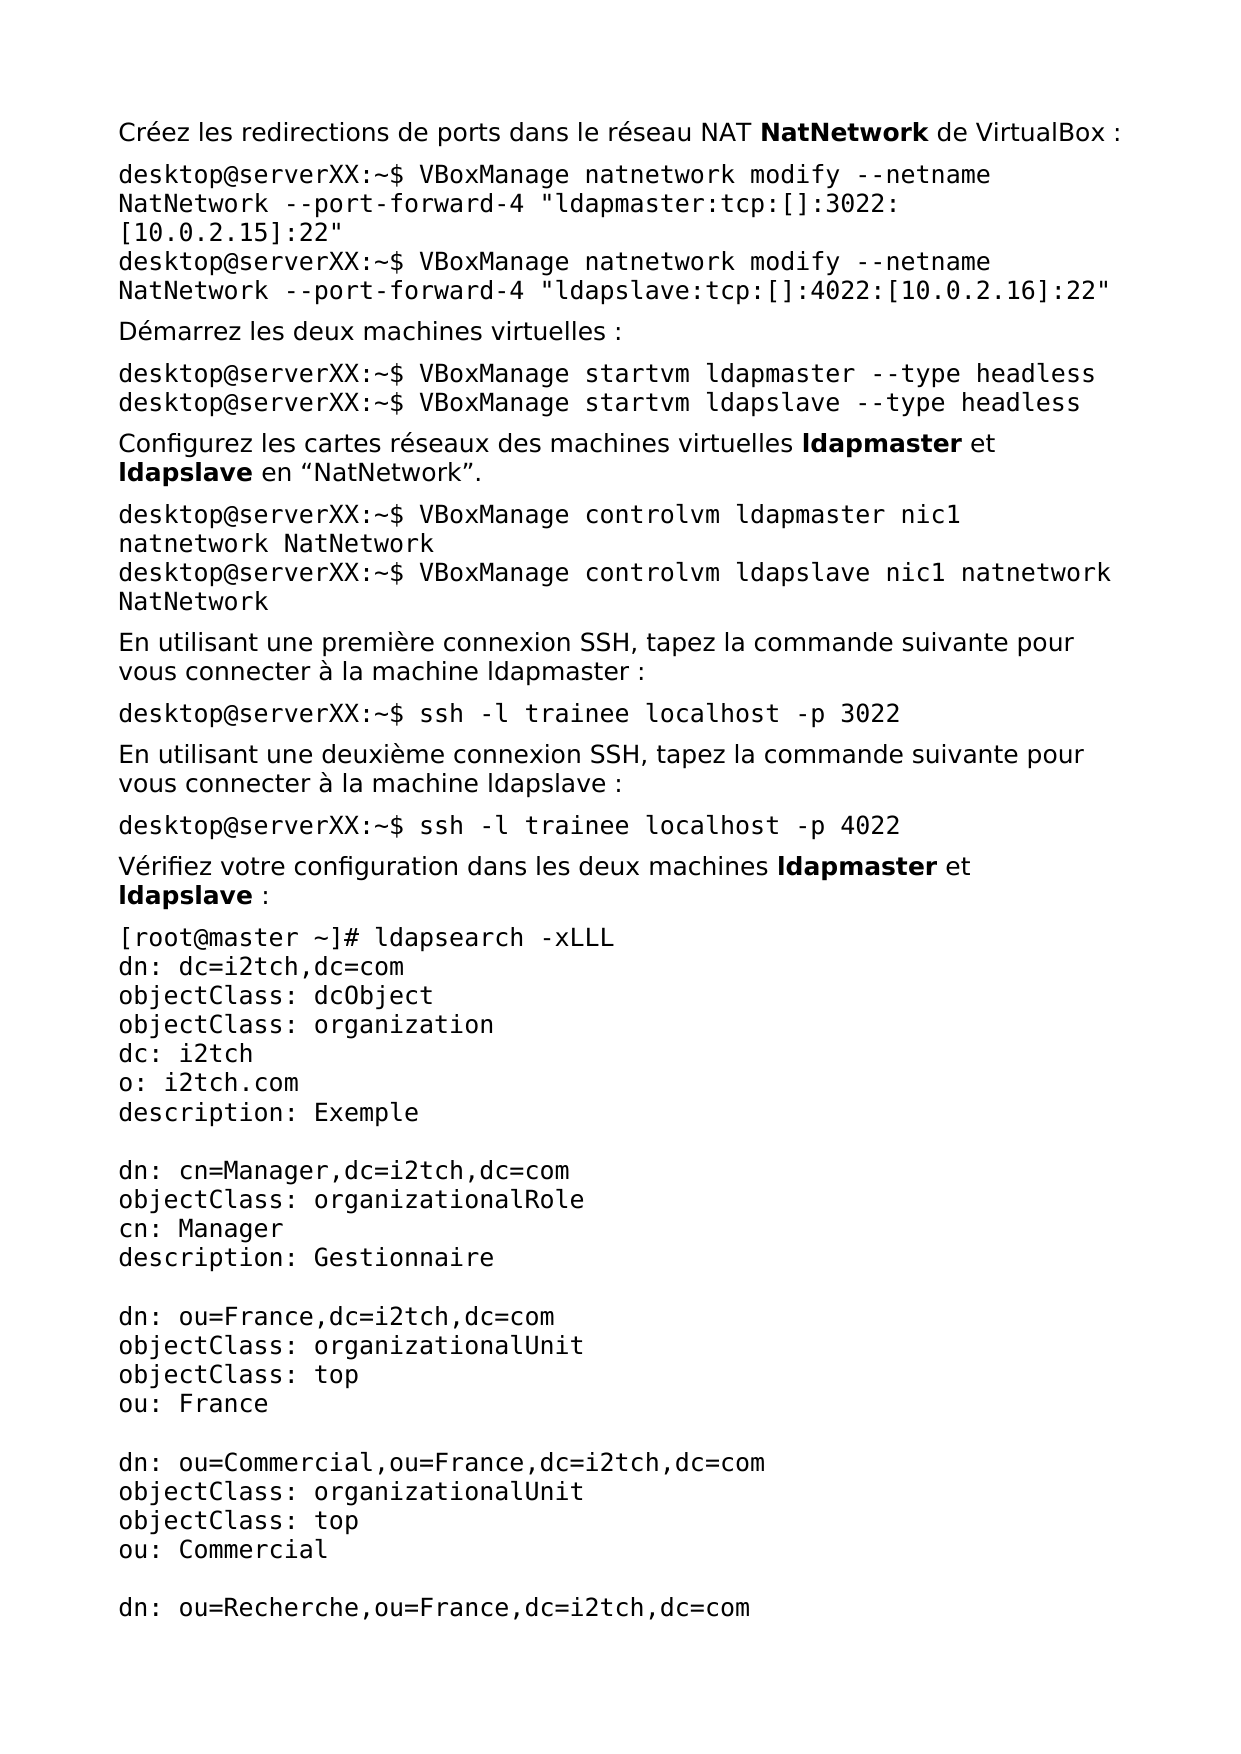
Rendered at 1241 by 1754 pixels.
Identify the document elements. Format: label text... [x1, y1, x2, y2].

text Configurez les cartes réseaux des machines virtuelles ldapmaster et ldapslave en “NatNetwork”. [118, 429, 1122, 487]
text Créez les redirections de ports dans le réseau NAT NatNetwork de VirtualBox : [118, 118, 1122, 147]
text desktop@serverXX:~$ ssh -l trainee localhost -p 4022 [118, 811, 1122, 840]
text desktop@serverXX:~$ VBoxManage startvm ldapmaster --type headless desktop@serverXX:~$ VBoxManage startvm ldapslave --type headless [118, 359, 1122, 417]
text desktop@serverXX:~$ ssh -l trainee localhost -p 3022 [118, 699, 1122, 728]
text [root@master ~]# ldapsearch -xLLL dn: dc=i2tch,dc=com objectClass: dcObject objectClass: organization dc: i2tch o: i2tch.com description: Exemple dn: cn=Manager,dc=i2tch,dc=com objectClass: organizationalRole cn: Manager description: Gestionnaire dn: ou=France,dc=i2tch,dc=com objectClass: organizationalUnit objectClass: top ou: France dn: ou=Commercial,ou=France,dc=i2tch,dc=com objectClass: organizationalUnit objectClass: top ou: Commercial dn: ou=Recherche,ou=France,dc=i2tch,dc=com [118, 923, 1122, 1623]
text Démarrez les deux machines virtuelles : [118, 317, 1122, 347]
text desktop@serverXX:~$ VBoxManage natnetwork modify --netname NatNetwork --port-forward-4 "ldapmaster:tcp:[]:3022:[10.0.2.15]:22" desktop@serverXX:~$ VBoxManage natnetwork modify --netname NatNetwork --port-forward-4 "ldapslave:tcp:[]:4022:[10.0.2.16]:22" [118, 160, 1122, 306]
text desktop@serverXX:~$ VBoxManage controlvm ldapmaster nic1 natnetwork NatNetwork desktop@serverXX:~$ VBoxManage controlvm ldapslave nic1 natnetwork NatNetwork [118, 500, 1122, 617]
text En utilisant une deuxième connexion SSH, tapez la commande suivante pour vous connecter à la machine ldapslave : [118, 740, 1122, 798]
text En utilisant une première connexion SSH, tapez la commande suivante pour vous connecter à la machine ldapmaster : [118, 628, 1122, 687]
text Vérifiez votre configuration dans les deux machines ldapmaster et ldapslave : [118, 852, 1122, 910]
